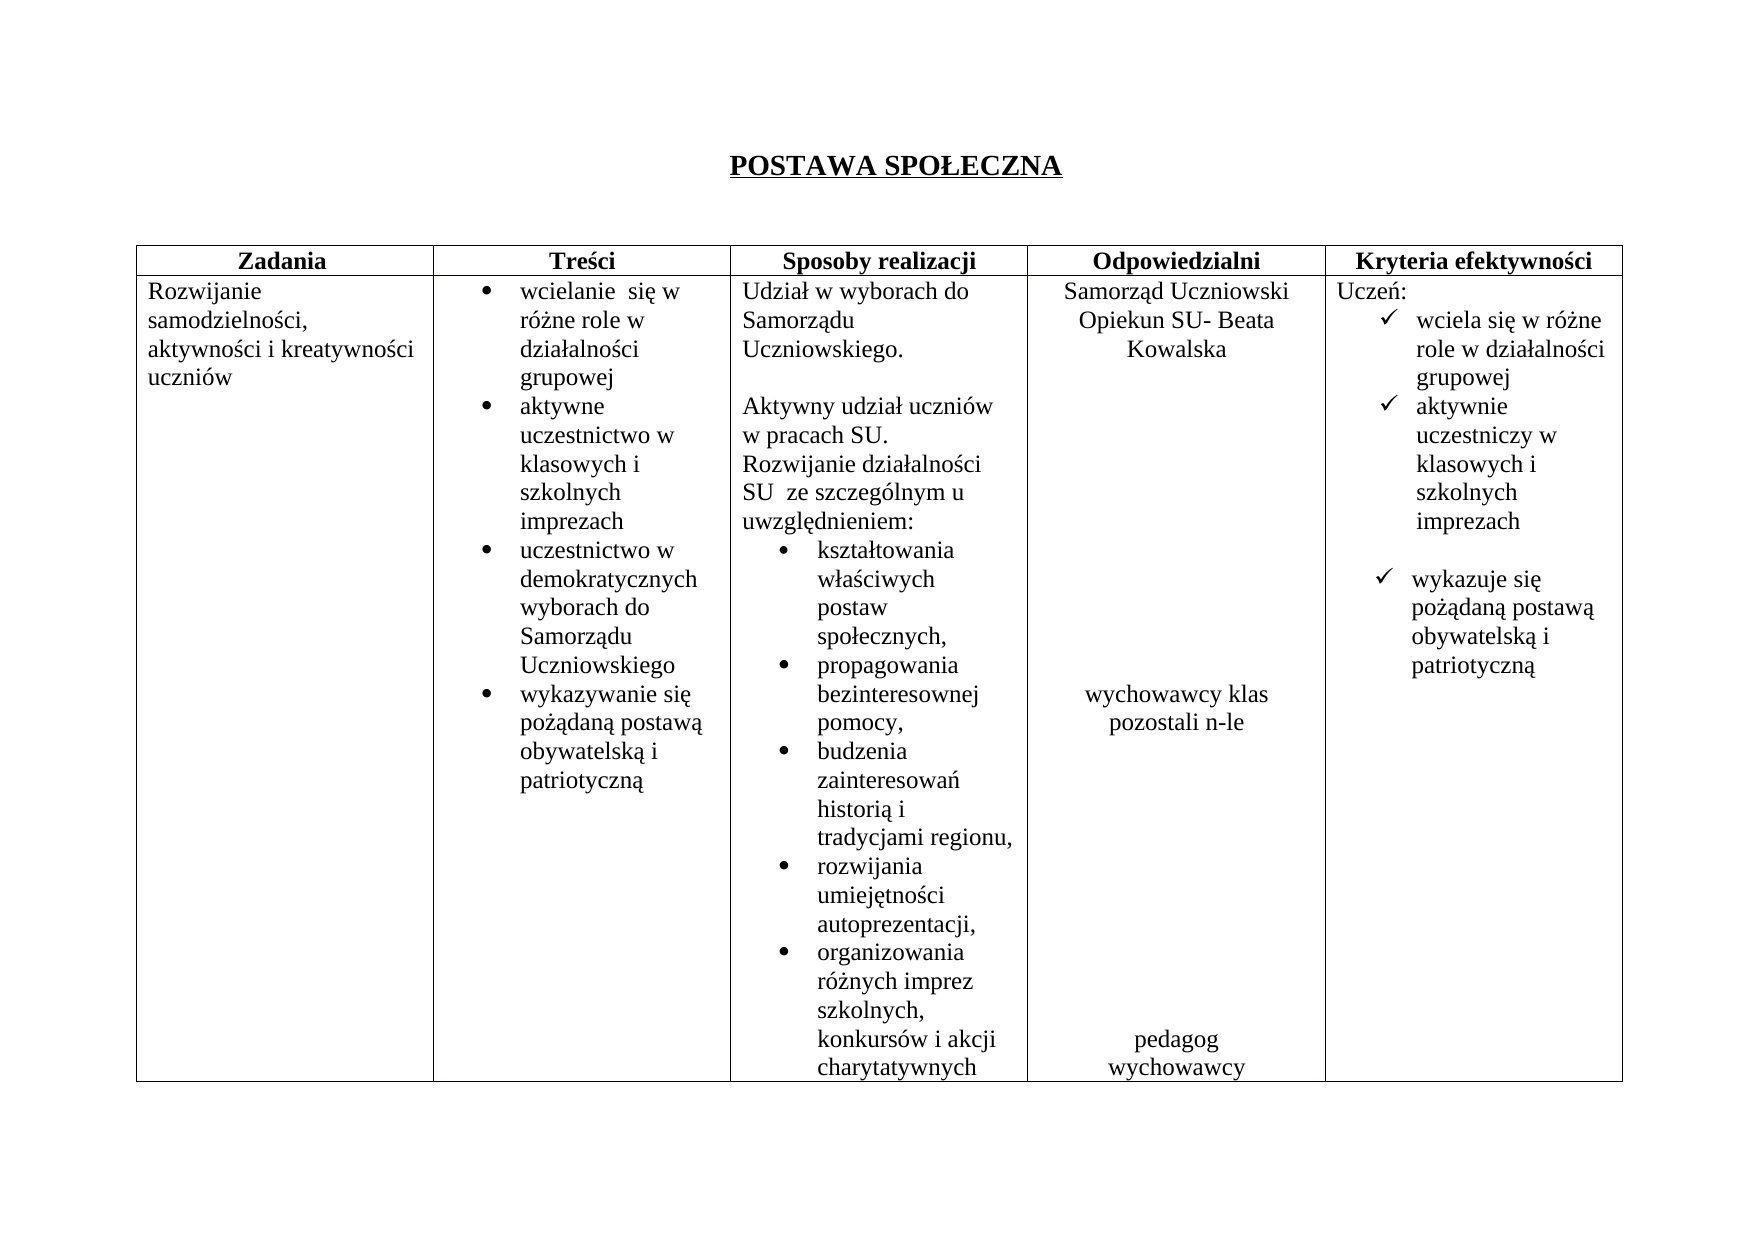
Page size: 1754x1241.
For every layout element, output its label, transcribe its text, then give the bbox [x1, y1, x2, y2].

table_cell Uczeń: wciela się w różne role w działalności grupowej aktywnie uczestniczy w klasowych i szkolnych imprezach wykazuje się pożądaną postawą obywatelską i patriotyczną [1326, 276, 1622, 1081]
table_cell Samorząd Uczniowski Opiekun SU- Beata Kowalska wychowawcy klas pozostali n-le pedagog wychowawcy [1028, 276, 1325, 1081]
table_header Treści [434, 246, 730, 275]
table_header Zadania [137, 246, 433, 275]
table_cell Rozwijanie samodzielności, aktywności i kreatywności uczniów [137, 276, 433, 1081]
table_cell Udział w wyborach do Samorządu Uczniowskiego. Aktywny udział uczniów w pracach SU. Rozwijanie działalności SU ze szczególnym u uwzględnieniem: kształtowania właściwych postaw społecznych, propagowania bezinteresownej pomocy, budzenia zainteresowań historią i tradycjami regionu, rozwijania umiejętności autoprezentacji, organizowania różnych imprez szkolnych, konkursów i akcji charytatywnych [731, 276, 1027, 1081]
text POSTAWA SPOŁECZNA [185, 148, 1606, 181]
table_header Kryteria efektywności [1326, 246, 1622, 275]
table_cell wcielanie się w różne role w działalności grupowej aktywne uczestnictwo w klasowych i szkolnych imprezach uczestnictwo w demokratycznych wyborach do Samorządu Uczniowskiego wykazywanie się pożądaną postawą obywatelską i patriotyczną [434, 276, 730, 1081]
table_header Sposoby realizacji [731, 246, 1027, 275]
table_header Odpowiedzialni [1028, 246, 1325, 275]
